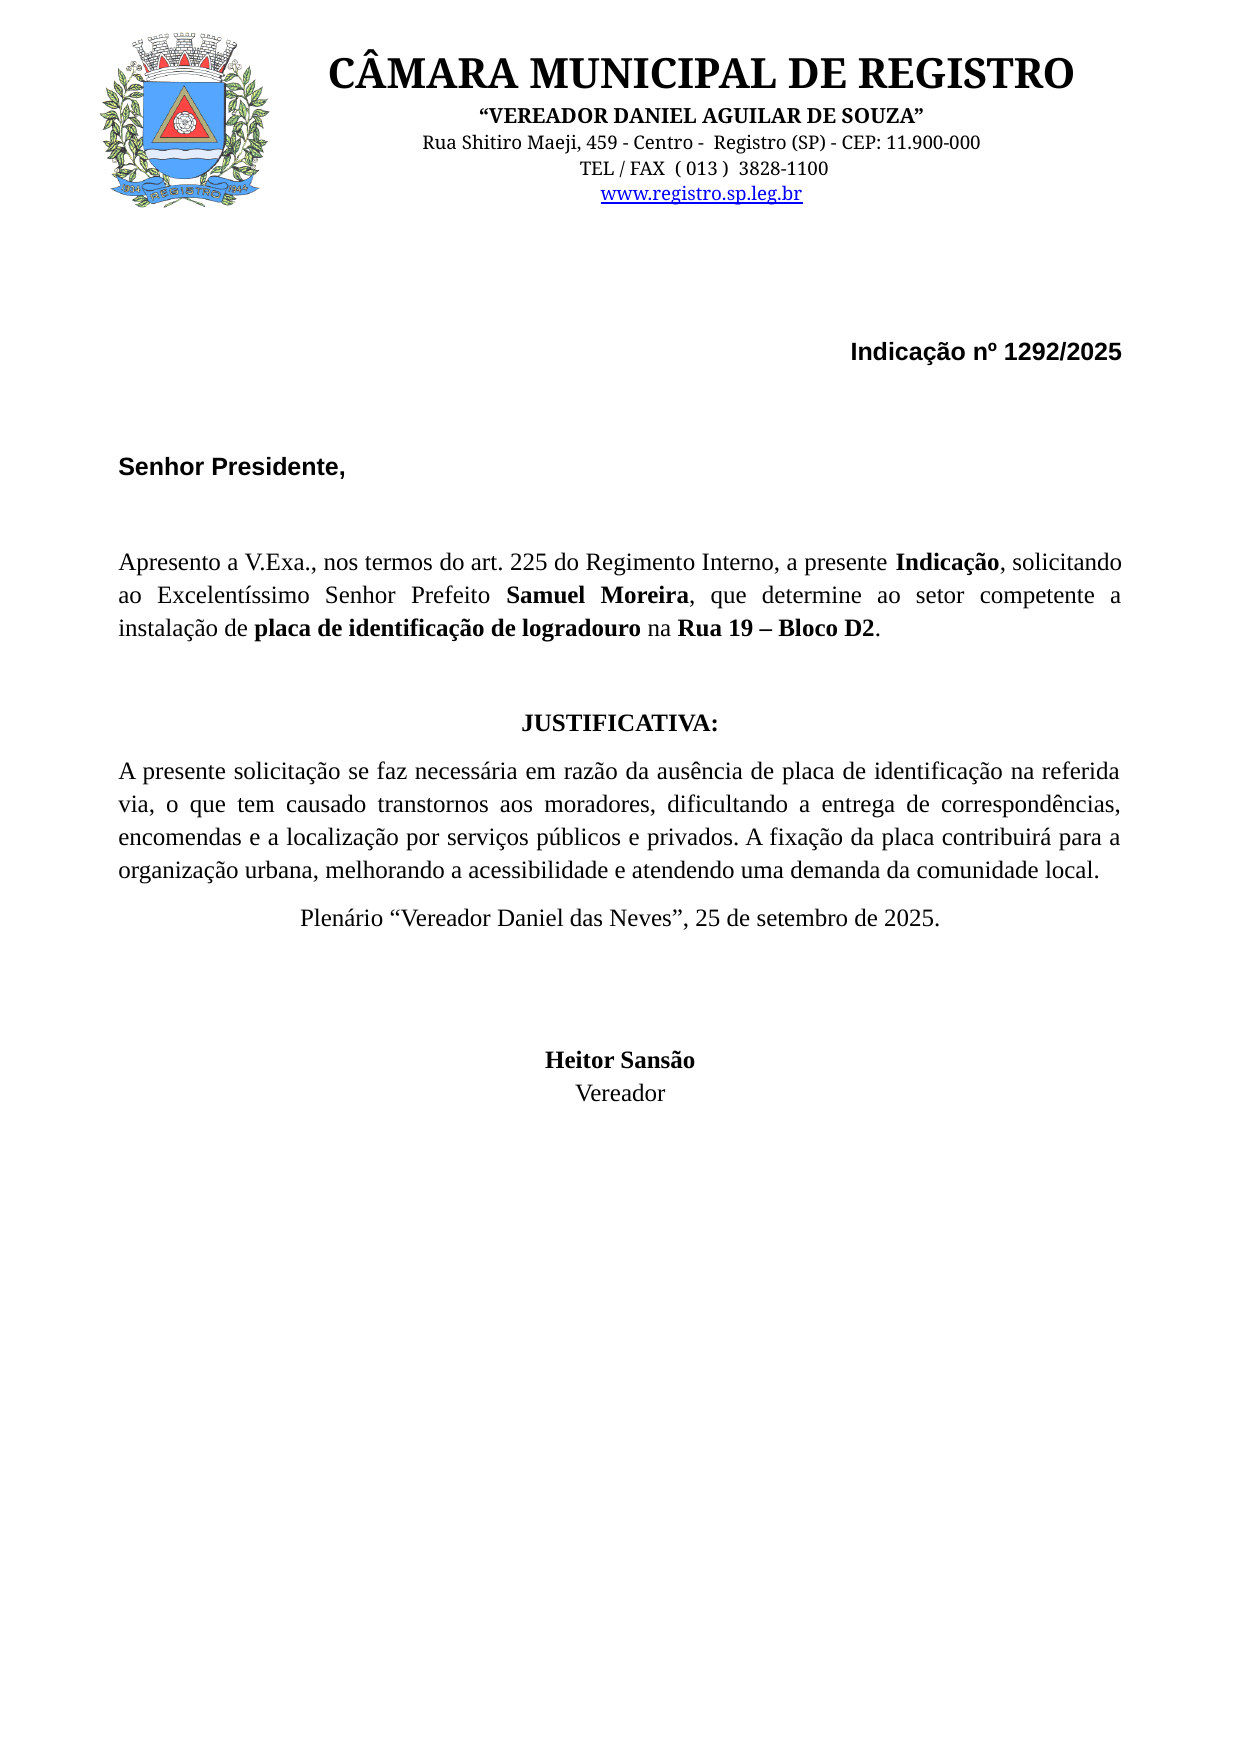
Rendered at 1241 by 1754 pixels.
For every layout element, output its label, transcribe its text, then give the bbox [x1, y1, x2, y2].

text A presente solicitação se faz necessária em razão da ausência de placa de identificação na referida via, o que tem causado transtornos aos moradores, dificultando a entrega de correspondências, encomendas e a localização por serviços públicos e privados. A fixação da placa contribuirá para a organização urbana, melhorando a acessibilidade e atendendo uma demanda da comunidade local. [118, 756, 1122, 884]
text Apresento a V.Exa., nos termos do art. 225 do Regimento Interno, a presente Indicação, solicitando ao Excelentíssimo Senhor Prefeito Samuel Moreira, que determine ao setor competente a instalação de placa de identificação de logradouro na Rua 19 – Bloco D2. [118, 547, 1122, 642]
text Senhor Presidente, [118, 452, 1122, 481]
text JUSTIFICATIVA: [118, 708, 1122, 737]
text Indicação nº 1292/2025 [118, 337, 1122, 366]
text Plenário “Vereador Daniel das Neves”, 25 de setembro de 2025. [118, 903, 1122, 931]
text Heitor Sansão Vereador [118, 1046, 1122, 1107]
